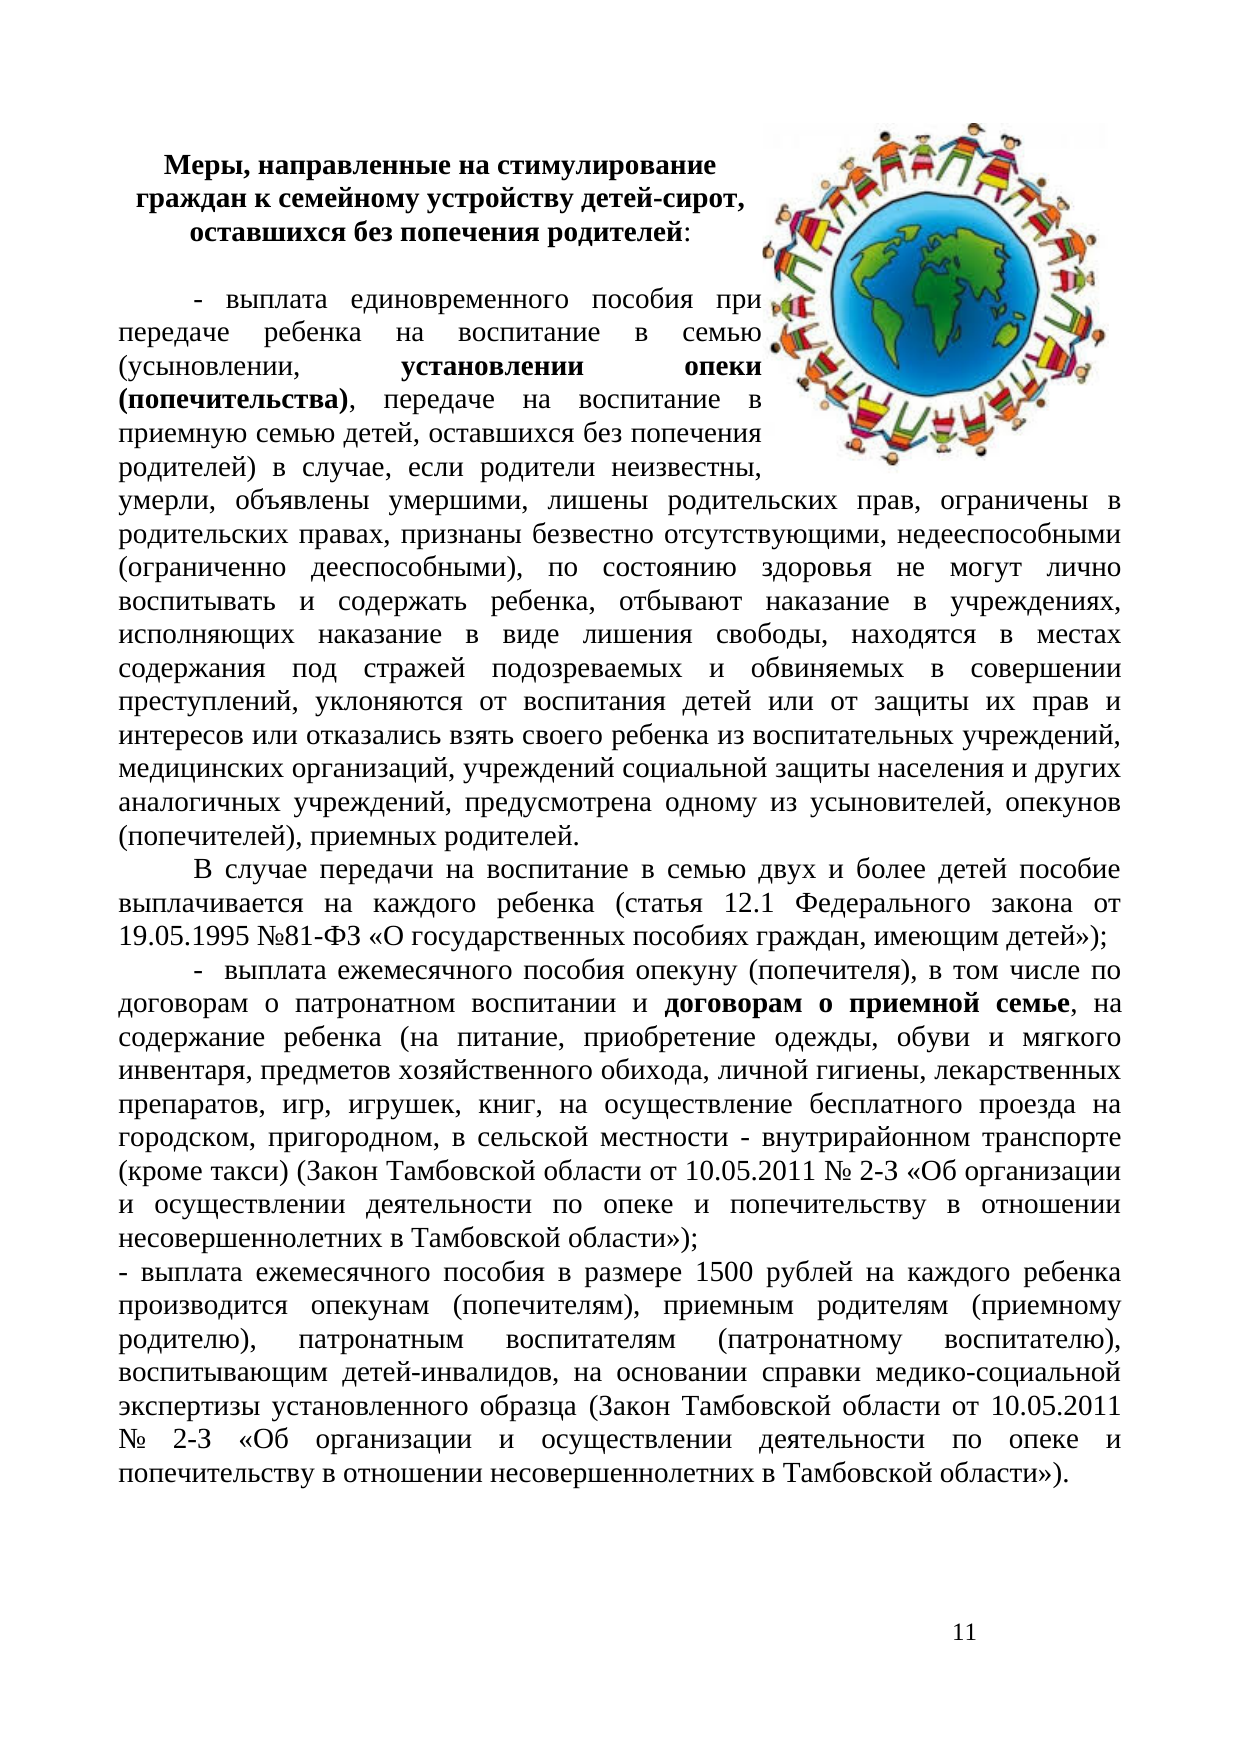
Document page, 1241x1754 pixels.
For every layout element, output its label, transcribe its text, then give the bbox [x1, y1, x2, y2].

text Меры, направленные на стимулирование граждан к семейному устройству детей-сирот, оставшихся без попечения родителей: [118, 147, 762, 247]
text В случае передачи на воспитание в семью двух и более детей пособие выплачивается на каждого ребенка (статья 12.1 Федерального закона от 19.05.1995 №81-ФЗ «О государственных пособиях граждан, имеющим детей»); [118, 851, 1122, 952]
text - выплата единовременного пособия при передаче ребенка на воспитание в семью (усыновлении, установлении опеки (попечительства), передаче на воспитание в приемную семью детей, оставшихся без попечения родителей) в случае, если родители неизвестны, умерли, объявлены умершими, лишены родительских прав, ограничены в родительских правах, признаны безвестно отсутствующими, недееспособными (ограниченно дееспособными), по состоянию здоровья не могут лично воспитывать и содержать ребенка, отбывают наказание в учреждениях, исполняющих наказание в виде лишения свободы, находятся в местах содержания под стражей подозреваемых и обвиняемых в совершении преступлений, уклоняются от воспитания детей или от защиты их прав и интересов или отказались взять своего ребенка из воспитательных учреждений, медицинских организаций, учреждений социальной защиты населения и других аналогичных учреждений, предусмотрена одному из усыновителей, опекунов (попечителей), приемных родителей. [118, 281, 1122, 851]
text - выплата ежемесячного пособия в размере 1500 рублей на каждого ребенка производится опекунам (попечителям), приемным родителям (приемному родителю), патронатным воспитателям (патронатному воспитателю), воспитывающим детей-инвалидов, на основании справки медико-социальной экспертизы установленного образца (Закон Тамбовской области от 10.05.2011 № 2-З «Об организации и осуществлении деятельности по опеке и попечительству в отношении несовершеннолетних в Тамбовской области»). [118, 1254, 1122, 1488]
picture [762, 123, 1109, 478]
text - выплата ежемесячного пособия опекуну (попечителя), в том числе по договорам о патронатном воспитании и договорам о приемной семье, на содержание ребенка (на питание, приобретение одежды, обуви и мягкого инвентаря, предметов хозяйственного обихода, личной гигиены, лекарственных препаратов, игр, игрушек, книг, на осуществление бесплатного проезда на городском, пригородном, в сельской местности - внутрирайонном транспорте (кроме такси) (Закон Тамбовской области от 10.05.2011 № 2-З «Об организации и осуществлении деятельности по опеке и попечительству в отношении несовершеннолетних в Тамбовской области»); [118, 952, 1122, 1254]
